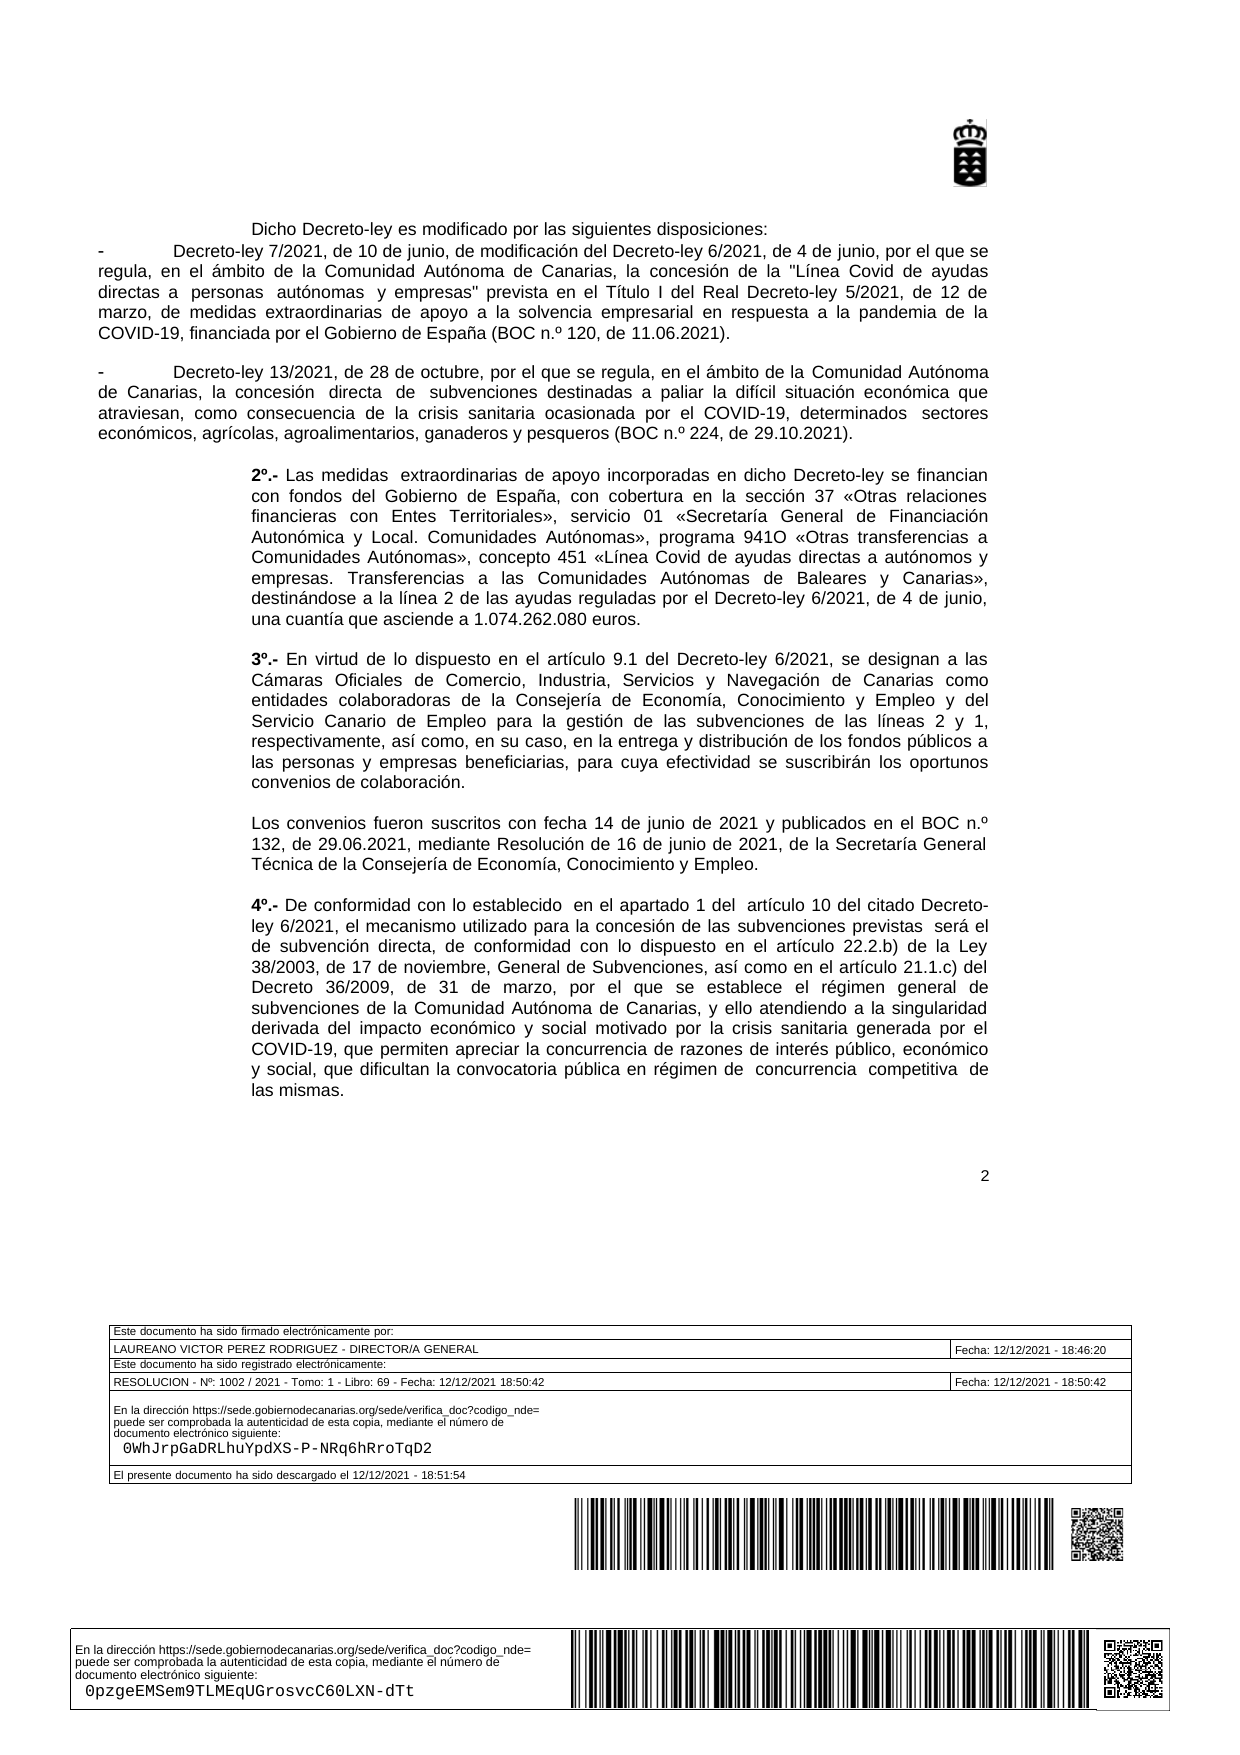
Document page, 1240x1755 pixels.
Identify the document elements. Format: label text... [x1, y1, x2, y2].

list Decreto-ley 13/2021, de 28 de octubre, por el que se regula, en el ámbito de la Comunidad Autónoma de Canarias, la concesión directa de subvenciones destinadas a paliar la difícil situación económica que atraviesan, como consecuencia de la crisis sanitaria ocasionada por el COVID-19, determinados sectores económicos, agrícolas, agroalimentarios, ganaderos y pesqueros (BOC n.º 224, de 29.10.2021). [98, 362, 989, 443]
table_header Este documento ha sido firmado electrónicamente por: [110, 1326, 951, 1339]
text 2 [98, 1166, 989, 1184]
table_cell LAUREANO VICTOR PEREZ RODRIGUEZ - DIRECTOR/A GENERAL [110, 1340, 950, 1358]
text Dicho Decreto-ley es modificado por las siguientes disposiciones: [251, 218, 1144, 239]
table_cell En la dirección https://sede.gobiernodecanarias.org/sede/verifica_doc?codigo_nde= puede ser comprobada la autenticidad de esta copia, mediante el número de documento electrónico siguiente: 0WhJrpGaDRLhuYpdXS-P-NRq6hRroTqD2 [110, 1391, 1131, 1464]
text 2º.- Las medidas extraordinarias de apoyo incorporadas en dicho Decreto-ley se financian con fondos del Gobierno de España, con cobertura en la sección 37 «Otras relaciones financieras con Entes Territoriales», servicio 01 «Secretaría General de Financiación Autonómica y Local. Comunidades Autónomas», programa 941O «Otras transferencias a Comunidades Autónomas», concepto 451 «Línea Covid de ayudas directas a autónomos y empresas. Transferencias a las Comunidades Autónomas de Baleares y Canarias», destinándose a la línea 2 de las ayudas reguladas por el Decreto-ley 6/2021, de 4 de junio, una cuantía que asciende a 1.074.262.080 euros. [251, 465, 989, 629]
table_header [951, 1326, 1131, 1339]
text 4º.- De conformidad con lo establecido en el apartado 1 del artículo 10 del citado Decreto- ley 6/2021, el mecanismo utilizado para la concesión de las subvenciones previstas será el de subvención directa, de conformidad con lo dispuesto en el artículo 22.2.b) de la Ley 38/2003, de 17 de noviembre, General de Subvenciones, así como en el artículo 21.1.c) del Decreto 36/2009, de 31 de marzo, por el que se establece el régimen general de subvenciones de la Comunidad Autónoma de Canarias, y ello atendiendo a la singularidad derivada del impacto económico y social motivado por la crisis sanitaria generada por el COVID-19, que permiten apreciar la concurrencia de razones de interés público, económico y social, que dificultan la convocatoria pública en régimen de concurrencia competitiva de las mismas. [251, 895, 989, 1100]
table_cell Este documento ha sido registrado electrónicamente: [110, 1359, 1131, 1372]
table_cell El presente documento ha sido descargado el 12/12/2021 - 18:51:54 [110, 1466, 1131, 1483]
table_cell Fecha: 12/12/2021 - 18:46:20 [951, 1340, 1131, 1358]
list Decreto-ley 7/2021, de 10 de junio, de modificación del Decreto-ley 6/2021, de 4 de junio, por el que se regula, en el ámbito de la Comunidad Autónoma de Canarias, la concesión de la "Línea Covid de ayudas directas a personas autónomas y empresas" prevista en el Título I del Real Decreto-ley 5/2021, de 12 de marzo, de medidas extraordinarias de apoyo a la solvencia empresarial en respuesta a la pandemia de la COVID-19, financiada por el Gobierno de España (BOC n.º 120, de 11.06.2021). [98, 241, 988, 343]
table_cell RESOLUCION - Nº: 1002 / 2021 - Tomo: 1 - Libro: 69 - Fecha: 12/12/2021 18:50:42 [110, 1373, 950, 1390]
text 3º.- En virtud de lo dispuesto en el artículo 9.1 del Decreto-ley 6/2021, se designan a las Cámaras Oficiales de Comercio, Industria, Servicios y Navegación de Canarias como entidades colaboradoras de la Consejería de Economía, Conocimiento y Empleo y del Servicio Canario de Empleo para la gestión de las subvenciones de las líneas 2 y 1, respectivamente, así como, en su caso, en la entrega y distribución de los fondos públicos a las personas y empresas beneficiarias, para cuya efectividad se suscribirán los oportunos convenios de colaboración. [251, 649, 989, 792]
table_cell Fecha: 12/12/2021 - 18:50:42 [951, 1373, 1131, 1390]
text Los convenios fueron suscritos con fecha 14 de junio de 2021 y publicados en el BOC n.º 132, de 29.06.2021, mediante Resolución de 16 de junio de 2021, de la Secretaría General Técnica de la Consejería de Economía, Conocimiento y Empleo. [251, 813, 988, 874]
